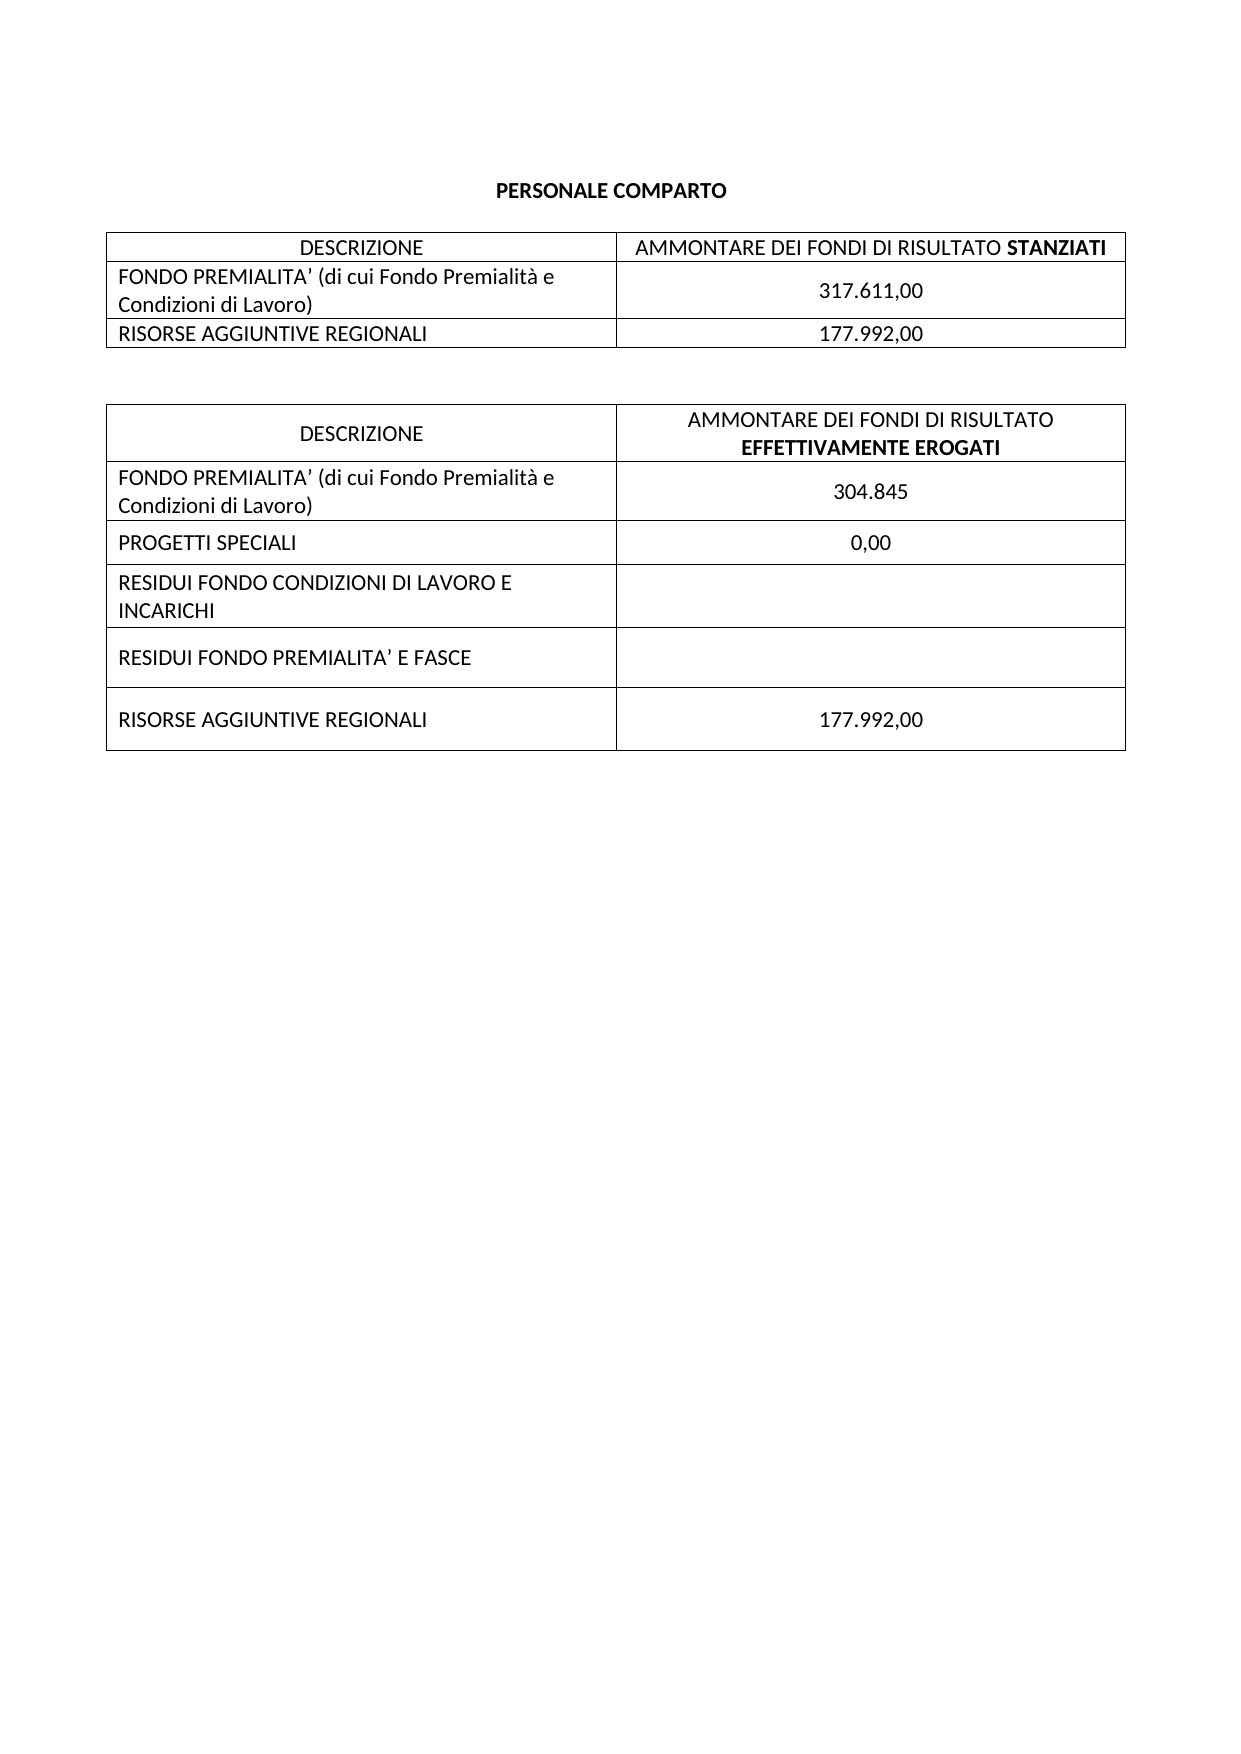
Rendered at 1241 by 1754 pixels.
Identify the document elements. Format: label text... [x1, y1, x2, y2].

table_header DESCRIZIONE [107, 233, 616, 261]
table_cell RISORSE AGGIUNTIVE REGIONALI [107, 319, 616, 347]
table_cell [617, 628, 1125, 687]
table_header AMMONTARE DEI FONDI DI RISULTATO STANZIATI [617, 233, 1125, 261]
table_header DESCRIZIONE [107, 405, 616, 461]
table_cell 177.992,00 [617, 688, 1125, 750]
table_cell [617, 565, 1125, 627]
table_cell FONDO PREMIALITA’ (di cui Fondo Premialità e Condizioni di Lavoro) [107, 462, 616, 520]
table_cell PROGETTI SPECIALI [107, 521, 616, 564]
table_cell 0,00 [617, 521, 1125, 564]
table_cell 304.845 [617, 462, 1125, 520]
table_cell 177.992,00 [617, 319, 1125, 347]
text PERSONALE COMPARTO [118, 176, 1122, 204]
table_cell RESIDUI FONDO CONDIZIONI DI LAVORO E INCARICHI [107, 565, 616, 627]
table_cell RISORSE AGGIUNTIVE REGIONALI [107, 688, 616, 750]
table_cell 317.611,00 [617, 262, 1125, 318]
table_cell RESIDUI FONDO PREMIALITA’ E FASCE [107, 628, 616, 687]
table_cell FONDO PREMIALITA’ (di cui Fondo Premialità e Condizioni di Lavoro) [107, 262, 616, 318]
table_header AMMONTARE DEI FONDI DI RISULTATO EFFETTIVAMENTE EROGATI [617, 405, 1125, 461]
